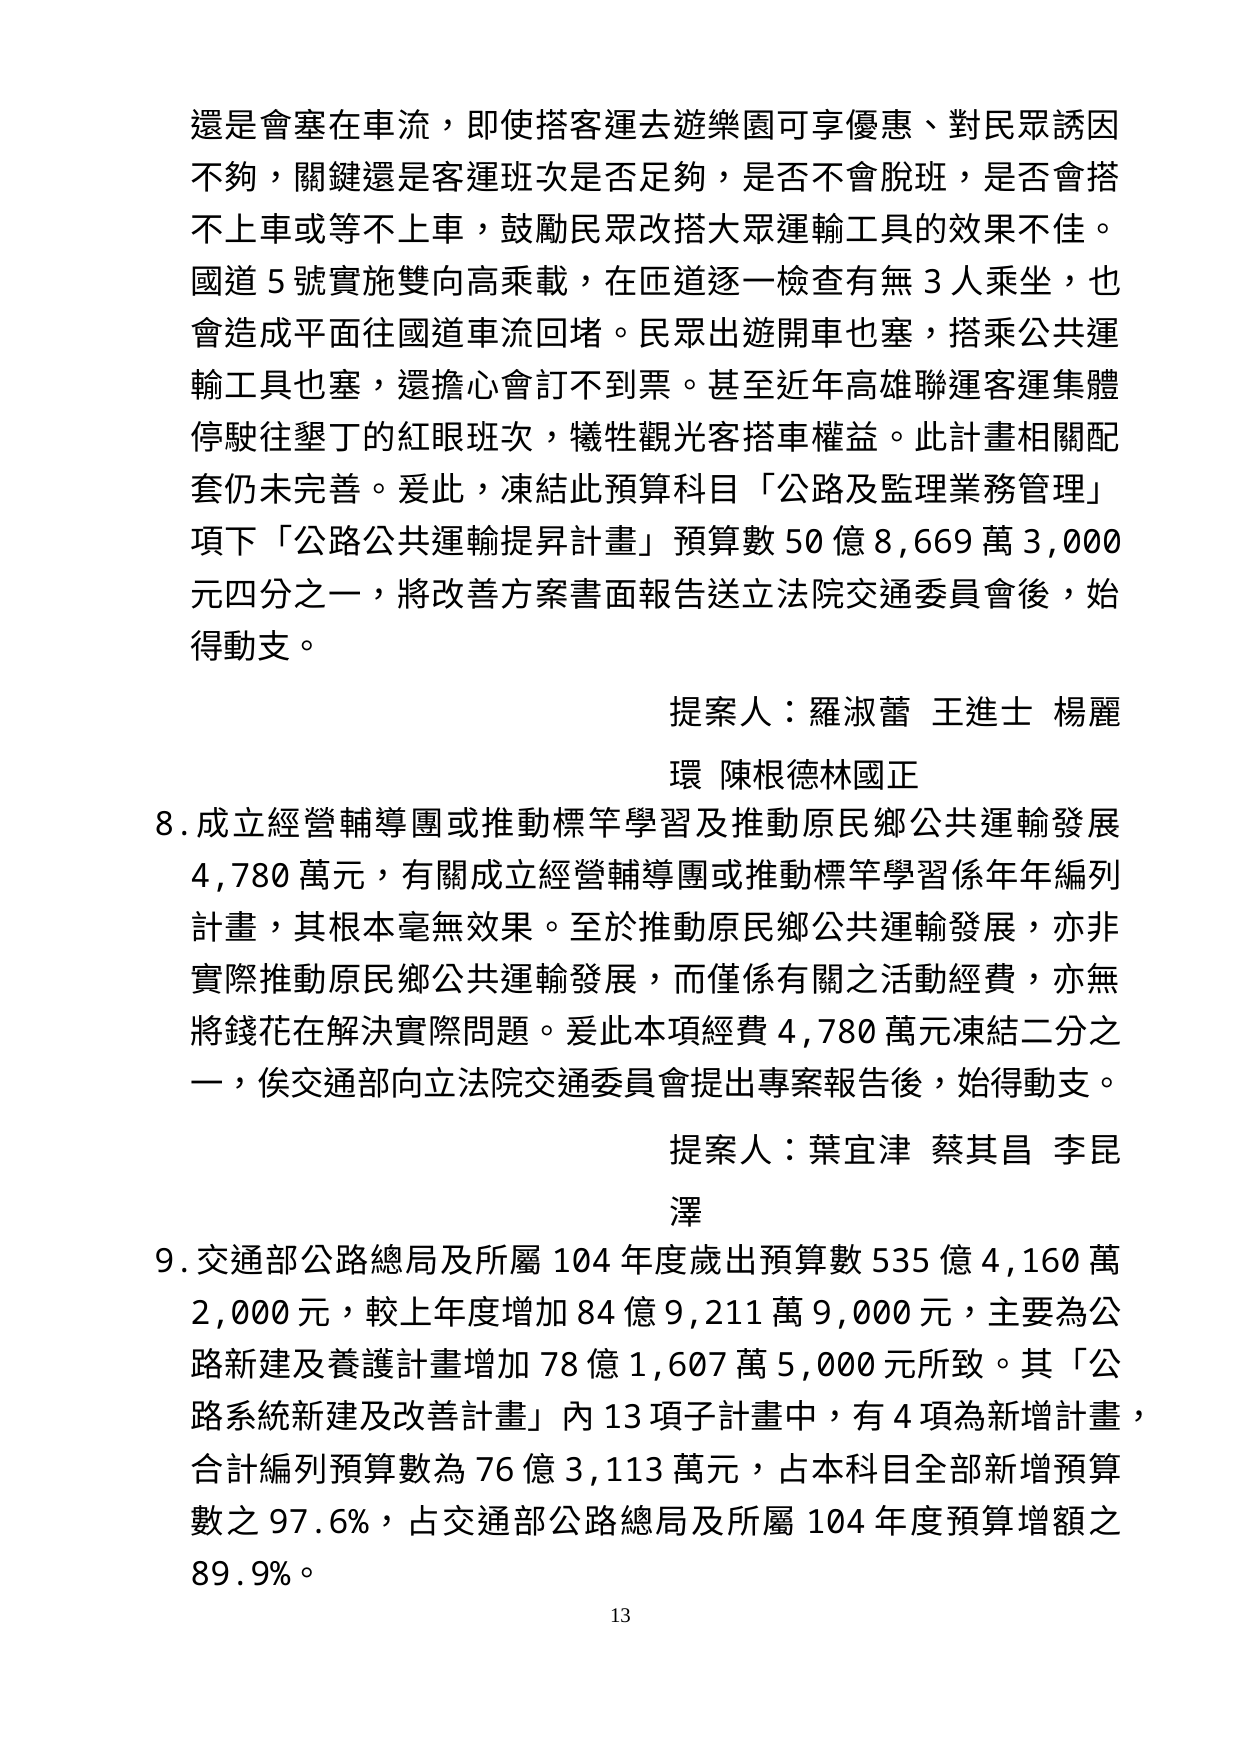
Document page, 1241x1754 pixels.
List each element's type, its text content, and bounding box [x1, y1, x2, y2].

text 7.交通部公路總局及所屬104年度於「公路及監理業務管理」項下「公路公共運輸提昇計畫」計畫編列50億8,669萬3,000元，103年度編列42億5,069萬3,000元，增加8億3,600萬元。然每逢假期國道車流爆量，民眾出遊選擇搭乘國道客運，還是會塞在車流，即使搭客運去遊樂園可享優惠、對民眾誘因不夠，關鍵還是客運班次是否足夠，是否不會脫班，是否會搭不上車或等不上車，鼓勵民眾改搭大眾運輸工具的效果不佳。國道5號實施雙向高乘載，在匝道逐一檢查有無3人乘坐，也會造成平面往國道車流回堵。民眾出遊開車也塞，搭乘公共運輸工具也塞，還擔心會訂不到票。甚至近年高雄聯運客運集體停駛往墾丁的紅眼班次，犧牲觀光客搭車權益。此計畫相關配套仍未完善。爰此，凍結此預算科目「公路及監理業務管理」項下「公路公共運輸提昇計畫」預算數50億8,669萬3,000元四分之一，將改善方案書面報告送立法院交通委員會後，始得動支。 [154, 96, 1122, 668]
text 8.成立經營輔導團或推動標竿學習及推動原民鄉公共運輸發展4,780萬元，有關成立經營輔導團或推動標竿學習係年年編列計畫，其根本毫無效果。至於推動原民鄉公共運輸發展，亦非實際推動原民鄉公共運輸發展，而僅係有關之活動經費，亦無將錢花在解決實際問題。爰此本項經費4,780萬元凍結二分之一，俟交通部向立法院交通委員會提出專案報告後，始得動支。 [154, 793, 1122, 1106]
text 9.交通部公路總局及所屬104年度歲出預算數535億4,160萬2,000元，較上年度增加84億9,211萬9,000元，主要為公路新建及養護計畫增加78億1,607萬5,000元所致。其「公路系統新建及改善計畫」內13項子計畫中，有4項為新增計畫，合計編列預算數為76億3,113萬元，占本科目全部新增預算數之97.6%，占交通部公路總局及所屬104年度預算增額之89.9%。 [154, 1231, 1122, 1596]
text 提案人：葉宜津 蔡其昌 李昆澤 [669, 1106, 1122, 1231]
text 提案人：羅淑蕾 王進士 楊麗環 陳根德林國正 [669, 668, 1122, 793]
